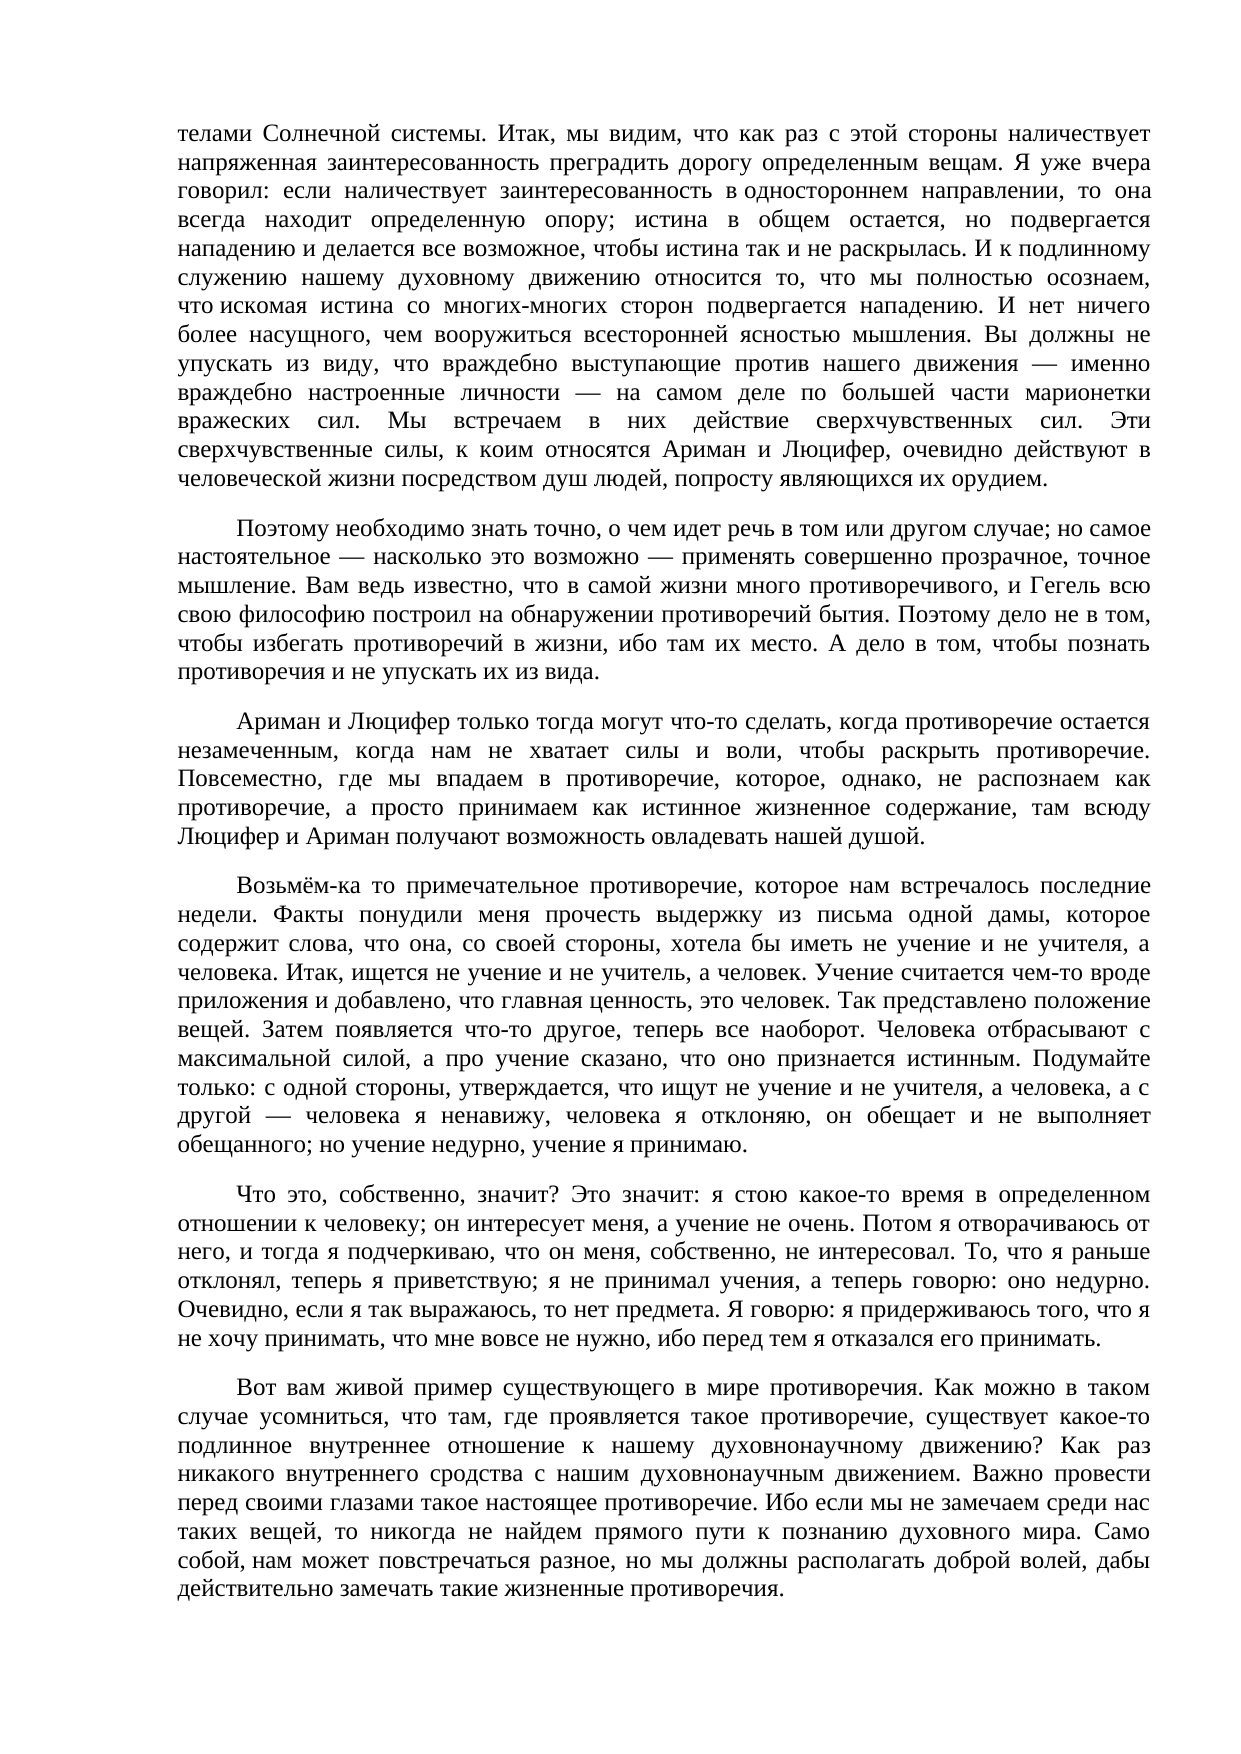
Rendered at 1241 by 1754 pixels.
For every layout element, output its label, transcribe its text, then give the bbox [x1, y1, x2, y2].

text телами Солнечной системы. Итак, мы видим, что как раз с этой стороны наличествует напряженная заинтересованность преградить дорогу определенным вещам. Я уже вчера говорил: если наличествует заинтересованность в одностороннем направлении, то она всегда находит определенную опору; истина в общем остается, но подвергается нападению и делается все возможное, чтобы истина так и не раскрылась. И к подлинному служению нашему духовному движению относится то, что мы полностью осознаем, что искомая истина со многих-многих сторон подвергается нападению. И нет ничего более насущного, чем вооружиться всесторонней ясностью мышления. Вы должны не упускать из виду, что враждебно выступающие против нашего движения — именно враждебно настроенные личности — на самом деле по большей части марионетки вражеских сил. Мы встречаем в них действие сверхчувственных сил. Эти сверхчувственные силы, к коим относятся Ариман и Люцифер, очевидно действуют в человеческой жизни посредством душ людей, попросту являющихся их орудием. [177, 118, 1152, 492]
text Что это, собственно, значит? Это значит: я стою какое-то время в определенном отношении к человеку; он интересует меня, а учение не очень. Потом я отворачиваюсь от него, и тогда я подчеркиваю, что он меня, собственно, не интересовал. То, что я раньше отклонял, теперь я приветствую; я не принимал учения, а теперь говорю: оно недурно. Очевидно, если я так выражаюсь, то нет предмета. Я говорю: я придерживаюсь того, что я не хочу принимать, что мне вовсе не нужно, ибо перед тем я отказался его принимать. [177, 1179, 1152, 1351]
text Поэтому необходимо знать точно, о чем идет речь в том или другом случае; но самое настоятельное — насколько это возможно — применять совершенно прозрачное, точное мышление. Вам ведь известно, что в самой жизни много противоречивого, и Гегель всю свою философию построил на обнаружении противоречий бытия. Поэтому дело не в том, чтобы избегать противоречий в жизни, ибо там их место. А дело в том, чтобы познать противоречия и не упускать их из вида. [177, 513, 1152, 685]
text Ариман и Люцифер только тогда могут что-то сделать, когда противоречие остается незамеченным, когда нам не хватает силы и воли, чтобы раскрыть противоречие. Повсеместно, где мы впадаем в противоречие, которое, однако, не распознаем как противоречие, а просто принимаем как истинное жизненное содержание, там всюду Люцифер и Ариман получают возможность овладевать нашей душой. [177, 706, 1152, 850]
text Вот вам живой пример существующего в мире противоречия. Как можно в таком случае усомниться, что там, где проявляется такое противоречие, существует какое-то подлинное внутреннее отношение к нашему духовнонаучному движению? Как раз никакого внутреннего сродства с нашим духовнонаучным движением. Важно провести перед своими глазами такое настоящее противоречие. Ибо если мы не замечаем среди нас таких вещей, то никогда не найдем прямого пути к познанию духовного мира. Само собой, нам может повстречаться разное, но мы должны располагать доброй волей, дабы действительно замечать такие жизненные противоречия. [177, 1372, 1152, 1602]
text Возьмём-ка то примечательное противоречие, которое нам встречалось последние недели. Факты понудили меня прочесть выдержку из письма одной дамы, которое содержит слова, что она, со своей стороны, хотела бы иметь не учение и не учителя, а человека. Итак, ищется не учение и не учитель, а человек. Учение считается чем-то вроде приложения и добавлено, что главная ценность, это человек. Так представлено положение вещей. Затем появляется что-то другое, теперь все наоборот. Человека отбрасывают с максимальной силой, а про учение сказано, что оно признается истинным. Подумайте только: с одной стороны, утверждается, что ищут не учение и не учителя, а человека, а с другой — человека я ненавижу, человека я отклоняю, он обещает и не выполняет обещанного; но учение недурно, учение я принимаю. [177, 871, 1152, 1158]
